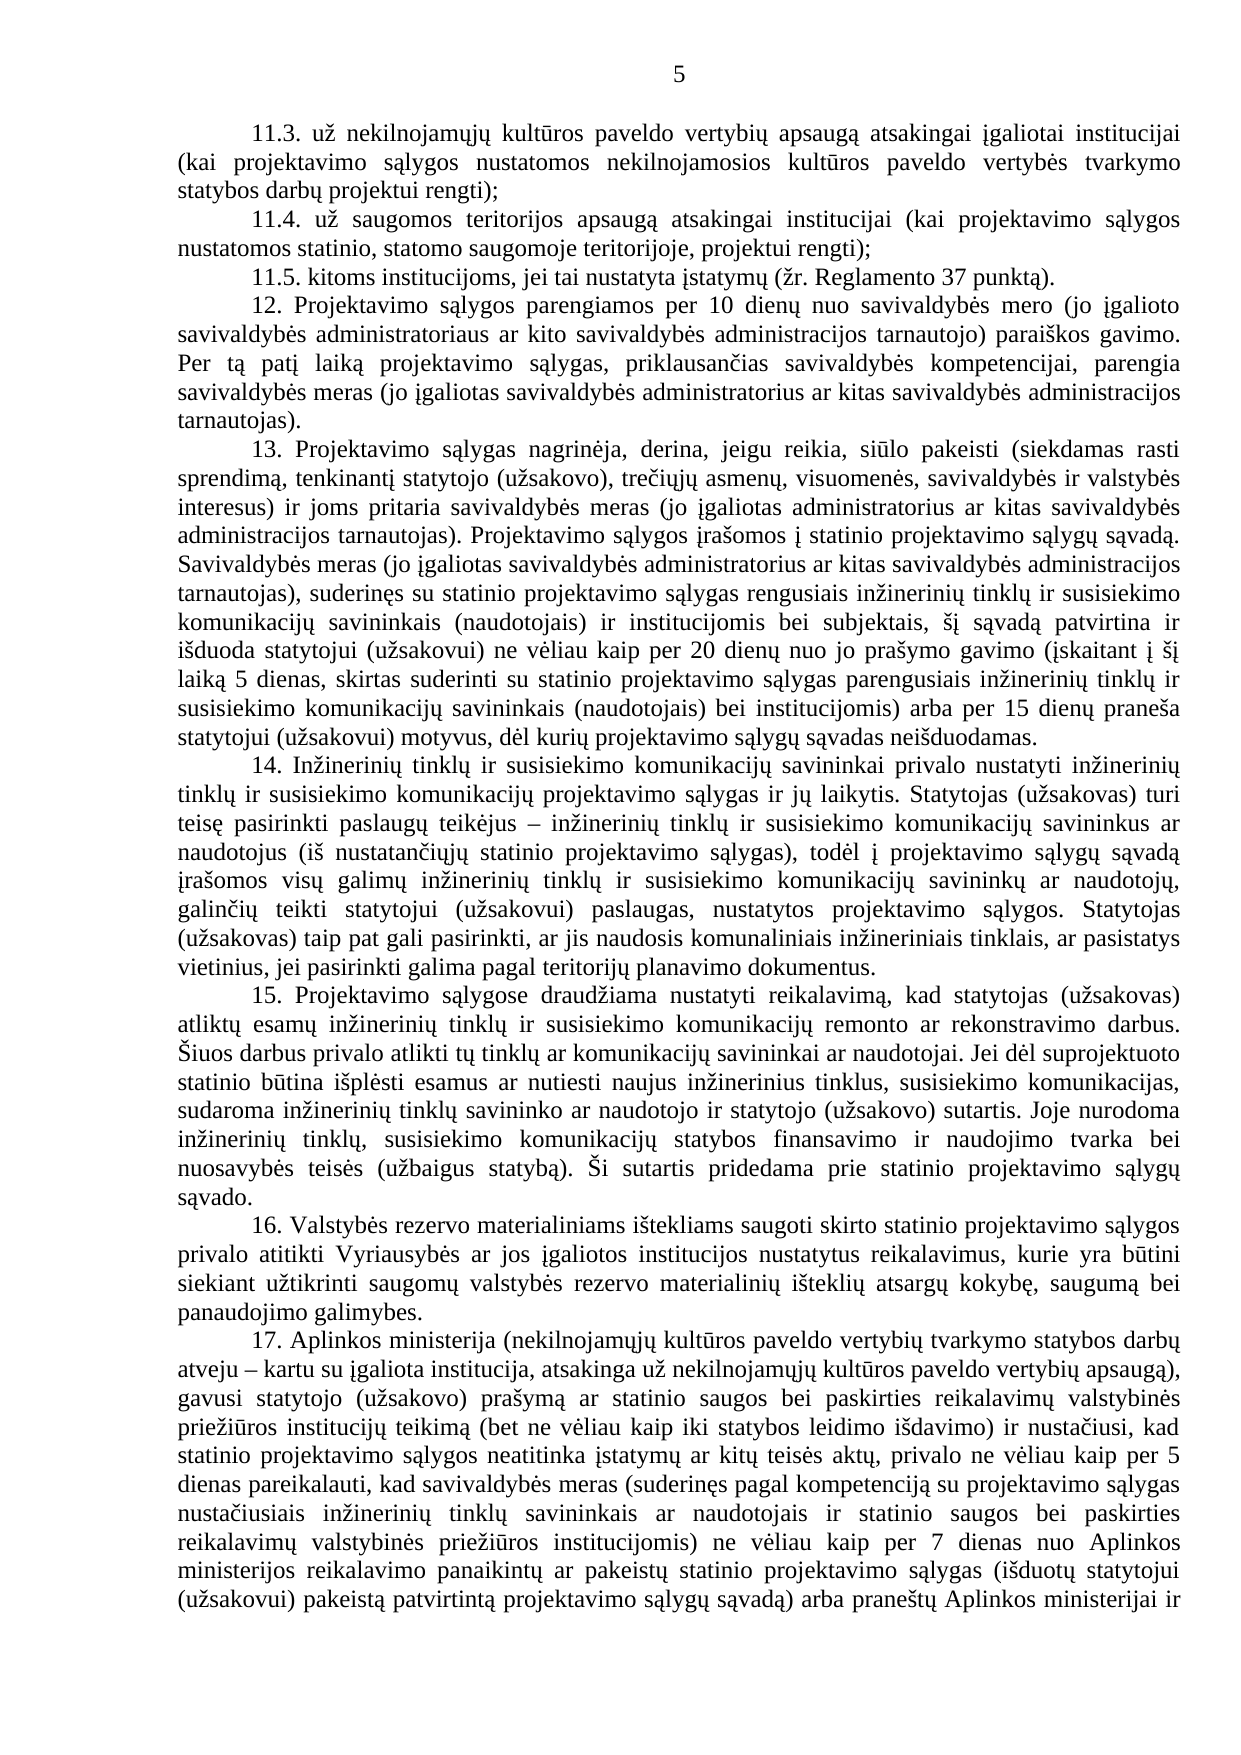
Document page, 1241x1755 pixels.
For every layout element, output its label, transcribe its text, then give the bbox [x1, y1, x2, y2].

text 11.4. už saugomos teritorijos apsaugą atsakingai institucijai (kai projektavimo sąlygos nustatomos statinio, statomo saugomoje teritorijoje, projektui rengti); [177, 204, 1181, 262]
text 11.3. už nekilnojamųjų kultūros paveldo vertybių apsaugą atsakingai įgaliotai institucijai (kai projektavimo sąlygos nustatomos nekilnojamosios kultūros paveldo vertybės tvarkymo statybos darbų projektui rengti); [177, 118, 1181, 204]
text 16. Valstybės rezervo materialiniams ištekliams saugoti skirto statinio projektavimo sąlygos privalo atitikti Vyriausybės ar jos įgaliotos institucijos nustatytus reikalavimus, kurie yra būtini siekiant užtikrinti saugomų valstybės rezervo materialinių išteklių atsargų kokybę, saugumą bei panaudojimo galimybes. [177, 1211, 1181, 1326]
text 14. Inžinerinių tinklų ir susisiekimo komunikacijų savininkai privalo nustatyti inžinerinių tinklų ir susisiekimo komunikacijų projektavimo sąlygas ir jų laikytis. Statytojas (užsakovas) turi teisę pasirinkti paslaugų teikėjus – inžinerinių tinklų ir susisiekimo komunikacijų savininkus ar naudotojus (iš nustatančiųjų statinio projektavimo sąlygas), todėl į projektavimo sąlygų sąvadą įrašomos visų galimų inžinerinių tinklų ir susisiekimo komunikacijų savininkų ar naudotojų, galinčių teikti statytojui (užsakovui) paslaugas, nustatytos projektavimo sąlygos. Statytojas (užsakovas) taip pat gali pasirinkti, ar jis naudosis komunaliniais inžineriniais tinklais, ar pasistatys vietinius, jei pasirinkti galima pagal teritorijų planavimo dokumentus. [177, 751, 1181, 981]
text 13. Projektavimo sąlygas nagrinėja, derina, jeigu reikia, siūlo pakeisti (siekdamas rasti sprendimą, tenkinantį statytojo (užsakovo), trečiųjų asmenų, visuomenės, savivaldybės ir valstybės interesus) ir joms pritaria savivaldybės meras (jo įgaliotas administratorius ar kitas savivaldybės administracijos tarnautojas). Projektavimo sąlygos įrašomos į statinio projektavimo sąlygų sąvadą. Savivaldybės meras (jo įgaliotas savivaldybės administratorius ar kitas savivaldybės administracijos tarnautojas), suderinęs su statinio projektavimo sąlygas rengusiais inžinerinių tinklų ir susisiekimo komunikacijų savininkais (naudotojais) ir institucijomis bei subjektais, šį sąvadą patvirtina ir išduoda statytojui (užsakovui) ne vėliau kaip per 20 dienų nuo jo prašymo gavimo (įskaitant į šį laiką 5 dienas, skirtas suderinti su statinio projektavimo sąlygas parengusiais inžinerinių tinklų ir susisiekimo komunikacijų savininkais (naudotojais) bei institucijomis) arba per 15 dienų praneša statytojui (užsakovui) motyvus, dėl kurių projektavimo sąlygų sąvadas neišduodamas. [177, 434, 1181, 751]
text 12. Projektavimo sąlygos parengiamos per 10 dienų nuo savivaldybės mero (jo įgalioto savivaldybės administratoriaus ar kito savivaldybės administracijos tarnautojo) paraiškos gavimo. Per tą patį laiką projektavimo sąlygas, priklausančias savivaldybės kompetencijai, parengia savivaldybės meras (jo įgaliotas savivaldybės administratorius ar kitas savivaldybės administracijos tarnautojas). [177, 291, 1181, 434]
text 11.5. kitoms institucijoms, jei tai nustatyta įstatymų (žr. Reglamento 37 punktą). [177, 262, 1181, 291]
text 15. Projektavimo sąlygose draudžiama nustatyti reikalavimą, kad statytojas (užsakovas) atliktų esamų inžinerinių tinklų ir susisiekimo komunikacijų remonto ar rekonstravimo darbus. Šiuos darbus privalo atlikti tų tinklų ar komunikacijų savininkai ar naudotojai. Jei dėl suprojektuoto statinio būtina išplėsti esamus ar nutiesti naujus inžinerinius tinklus, susisiekimo komunikacijas, sudaroma inžinerinių tinklų savininko ar naudotojo ir statytojo (užsakovo) sutartis. Joje nurodoma inžinerinių tinklų, susisiekimo komunikacijų statybos finansavimo ir naudojimo tvarka bei nuosavybės teisės (užbaigus statybą). Ši sutartis pridedama prie statinio projektavimo sąlygų sąvado. [177, 981, 1181, 1211]
text 17. Aplinkos ministerija (nekilnojamųjų kultūros paveldo vertybių tvarkymo statybos darbų atveju – kartu su įgaliota institucija, atsakinga už nekilnojamųjų kultūros paveldo vertybių apsaugą), gavusi statytojo (užsakovo) prašymą ar statinio saugos bei paskirties reikalavimų valstybinės priežiūros institucijų teikimą (bet ne vėliau kaip iki statybos leidimo išdavimo) ir nustačiusi, kad statinio projektavimo sąlygos neatitinka įstatymų ar kitų teisės aktų, privalo ne vėliau kaip per 5 dienas pareikalauti, kad savivaldybės meras (suderinęs pagal kompetenciją su projektavimo sąlygas nustačiusiais inžinerinių tinklų savininkais ar naudotojais ir statinio saugos bei paskirties reikalavimų valstybinės priežiūros institucijomis) ne vėliau kaip per 7 dienas nuo Aplinkos ministerijos reikalavimo panaikintų ar pakeistų statinio projektavimo sąlygas (išduotų statytojui (užsakovui) pakeistą patvirtintą projektavimo sąlygų sąvadą) arba praneštų Aplinkos ministerijai ir [177, 1326, 1181, 1613]
